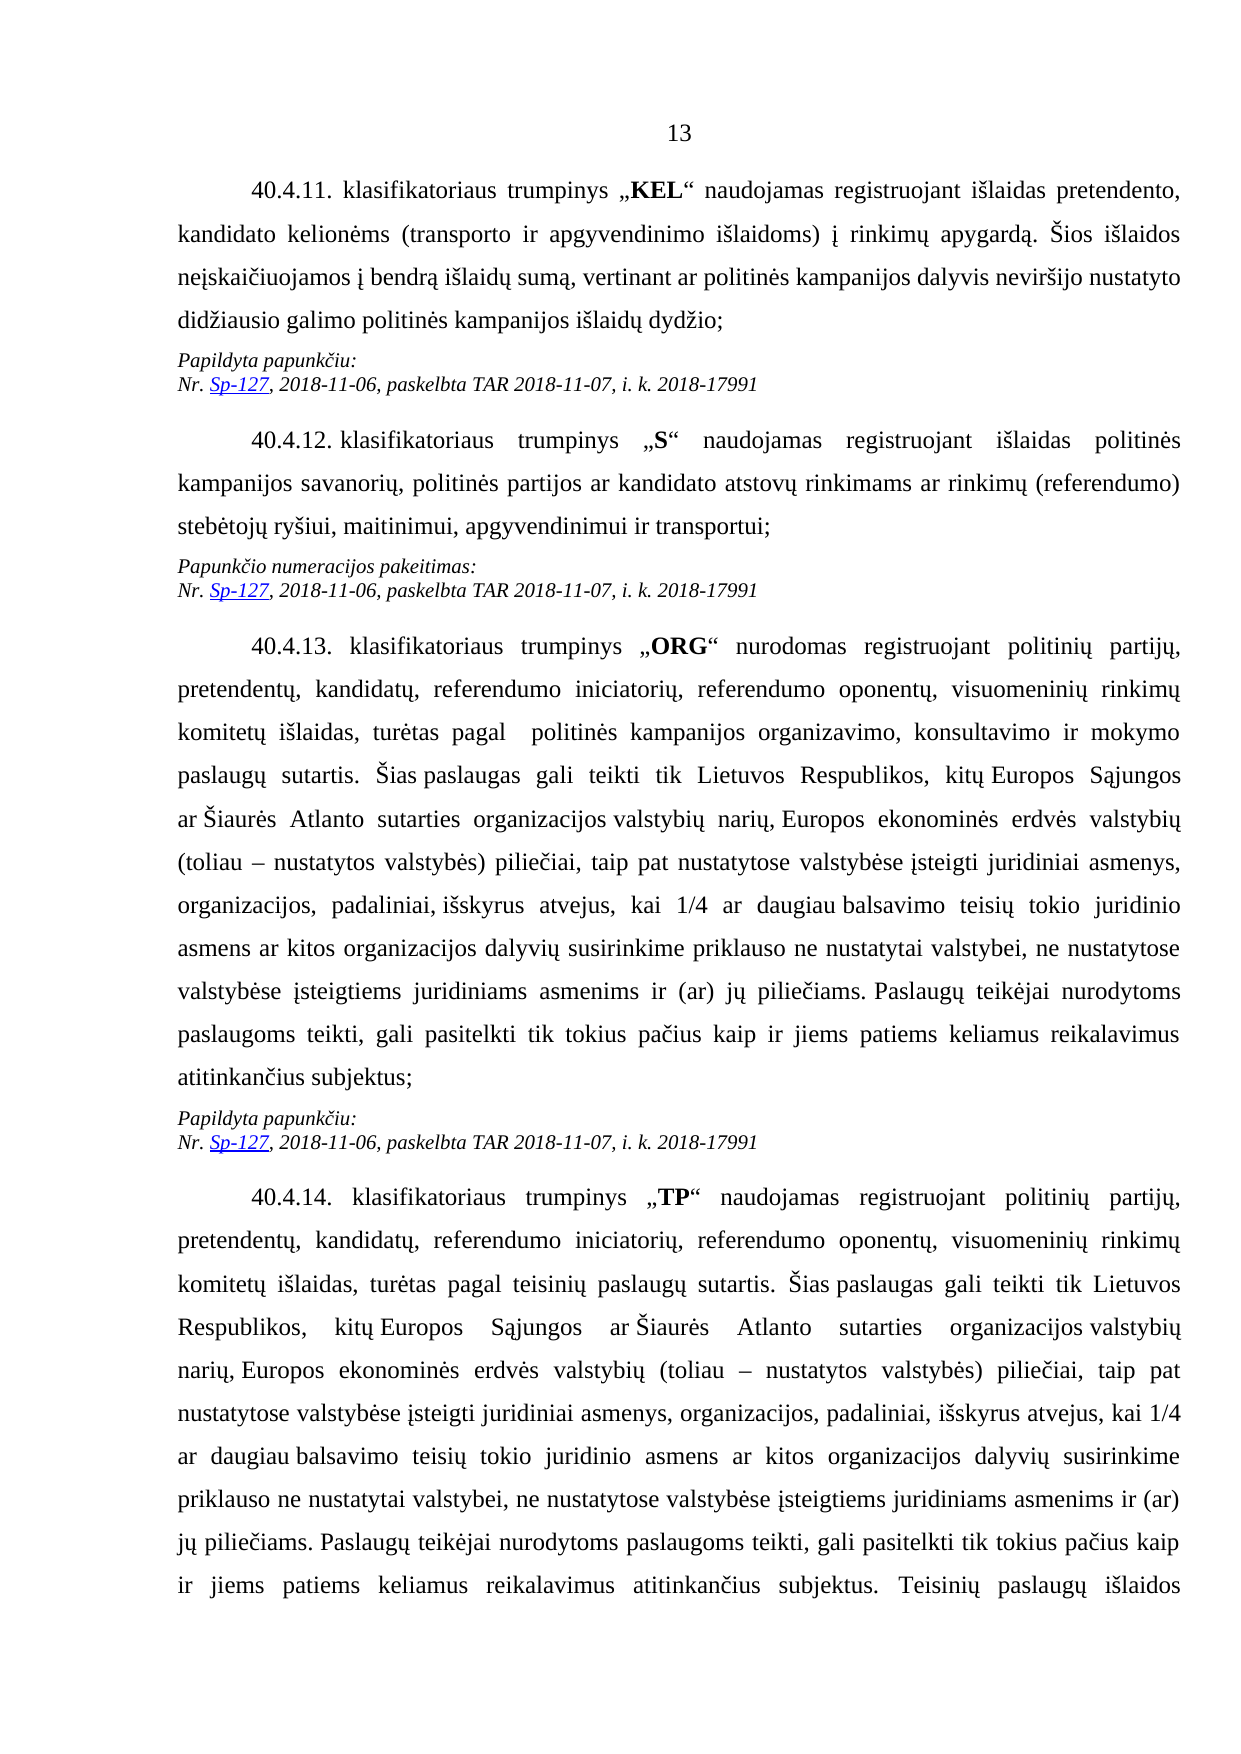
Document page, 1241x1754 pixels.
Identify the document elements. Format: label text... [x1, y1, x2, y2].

text 40.4.14. klasifikatoriaus trumpinys „TP“ naudojamas registruojant politinių partijų, pretendentų, kandidatų, referendumo iniciatorių, referendumo oponentų, visuomeninių rinkimų komitetų išlaidas, turėtas pagal teisinių paslaugų sutartis. Šias paslaugas gali teikti tik Lietuvos Respublikos, kitų Europos Sąjungos ar Šiaurės Atlanto sutarties organizacijos valstybių narių, Europos ekonominės erdvės valstybių (toliau – nustatytos valstybės) piliečiai, taip pat nustatytose valstybėse įsteigti juridiniai asmenys, organizacijos, padaliniai, išskyrus atvejus, kai 1/4 ar daugiau balsavimo teisių tokio juridinio asmens ar kitos organizacijos dalyvių susirinkime priklauso ne nustatytai valstybei, ne nustatytose valstybėse įsteigtiems juridiniams asmenims ir (ar) jų piliečiams. Paslaugų teikėjai nurodytoms paslaugoms teikti, gali pasitelkti tik tokius pačius kaip ir jiems patiems keliamus reikalavimus atitinkančius subjektus. Teisinių paslaugų išlaidos [177, 1182, 1181, 1599]
text Nr. Sp-127, 2018-11-06, paskelbta TAR 2018-11-07, i. k. 2018-17991 [177, 1130, 1181, 1154]
text Nr. Sp-127, 2018-11-06, paskelbta TAR 2018-11-07, i. k. 2018-17991 [177, 578, 1181, 602]
text 40.4.12. klasifikatoriaus trumpinys „S“ naudojamas registruojant išlaidas politinės kampanijos savanorių, politinės partijos ar kandidato atstovų rinkimams ar rinkimų (referendumo) stebėtojų ryšiui, maitinimui, apgyvendinimui ir transportui; [177, 425, 1181, 540]
text 40.4.11. klasifikatoriaus trumpinys „KEL“ naudojamas registruojant išlaidas pretendento, kandidato kelionėms (transporto ir apgyvendinimo išlaidoms) į rinkimų apygardą. Šios išlaidos neįskaičiuojamos į bendrą išlaidų sumą, vertinant ar politinės kampanijos dalyvis neviršijo nustatyto didžiausio galimo politinės kampanijos išlaidų dydžio; [177, 176, 1181, 334]
text Papildyta papunkčiu: [177, 1106, 1181, 1130]
text 40.4.13. klasifikatoriaus trumpinys „ORG“ nurodomas registruojant politinių partijų, pretendentų, kandidatų, referendumo iniciatorių, referendumo oponentų, visuomeninių rinkimų komitetų išlaidas, turėtas pagal politinės kampanijos organizavimo, konsultavimo ir mokymo paslaugų sutartis. Šias paslaugas gali teikti tik Lietuvos Respublikos, kitų Europos Sąjungos ar Šiaurės Atlanto sutarties organizacijos valstybių narių, Europos ekonominės erdvės valstybių (toliau – nustatytos valstybės) piliečiai, taip pat nustatytose valstybėse įsteigti juridiniai asmenys, organizacijos, padaliniai, išskyrus atvejus, kai 1/4 ar daugiau balsavimo teisių tokio juridinio asmens ar kitos organizacijos dalyvių susirinkime priklauso ne nustatytai valstybei, ne nustatytose valstybėse įsteigtiems juridiniams asmenims ir (ar) jų piliečiams. Paslaugų teikėjai nurodytoms paslaugoms teikti, gali pasitelkti tik tokius pačius kaip ir jiems patiems keliamus reikalavimus atitinkančius subjektus; [177, 631, 1181, 1091]
text Nr. Sp-127, 2018-11-06, paskelbta TAR 2018-11-07, i. k. 2018-17991 [177, 372, 1181, 396]
text Papildyta papunkčiu: [177, 348, 1181, 372]
text Papunkčio numeracijos pakeitimas: [177, 554, 1181, 578]
